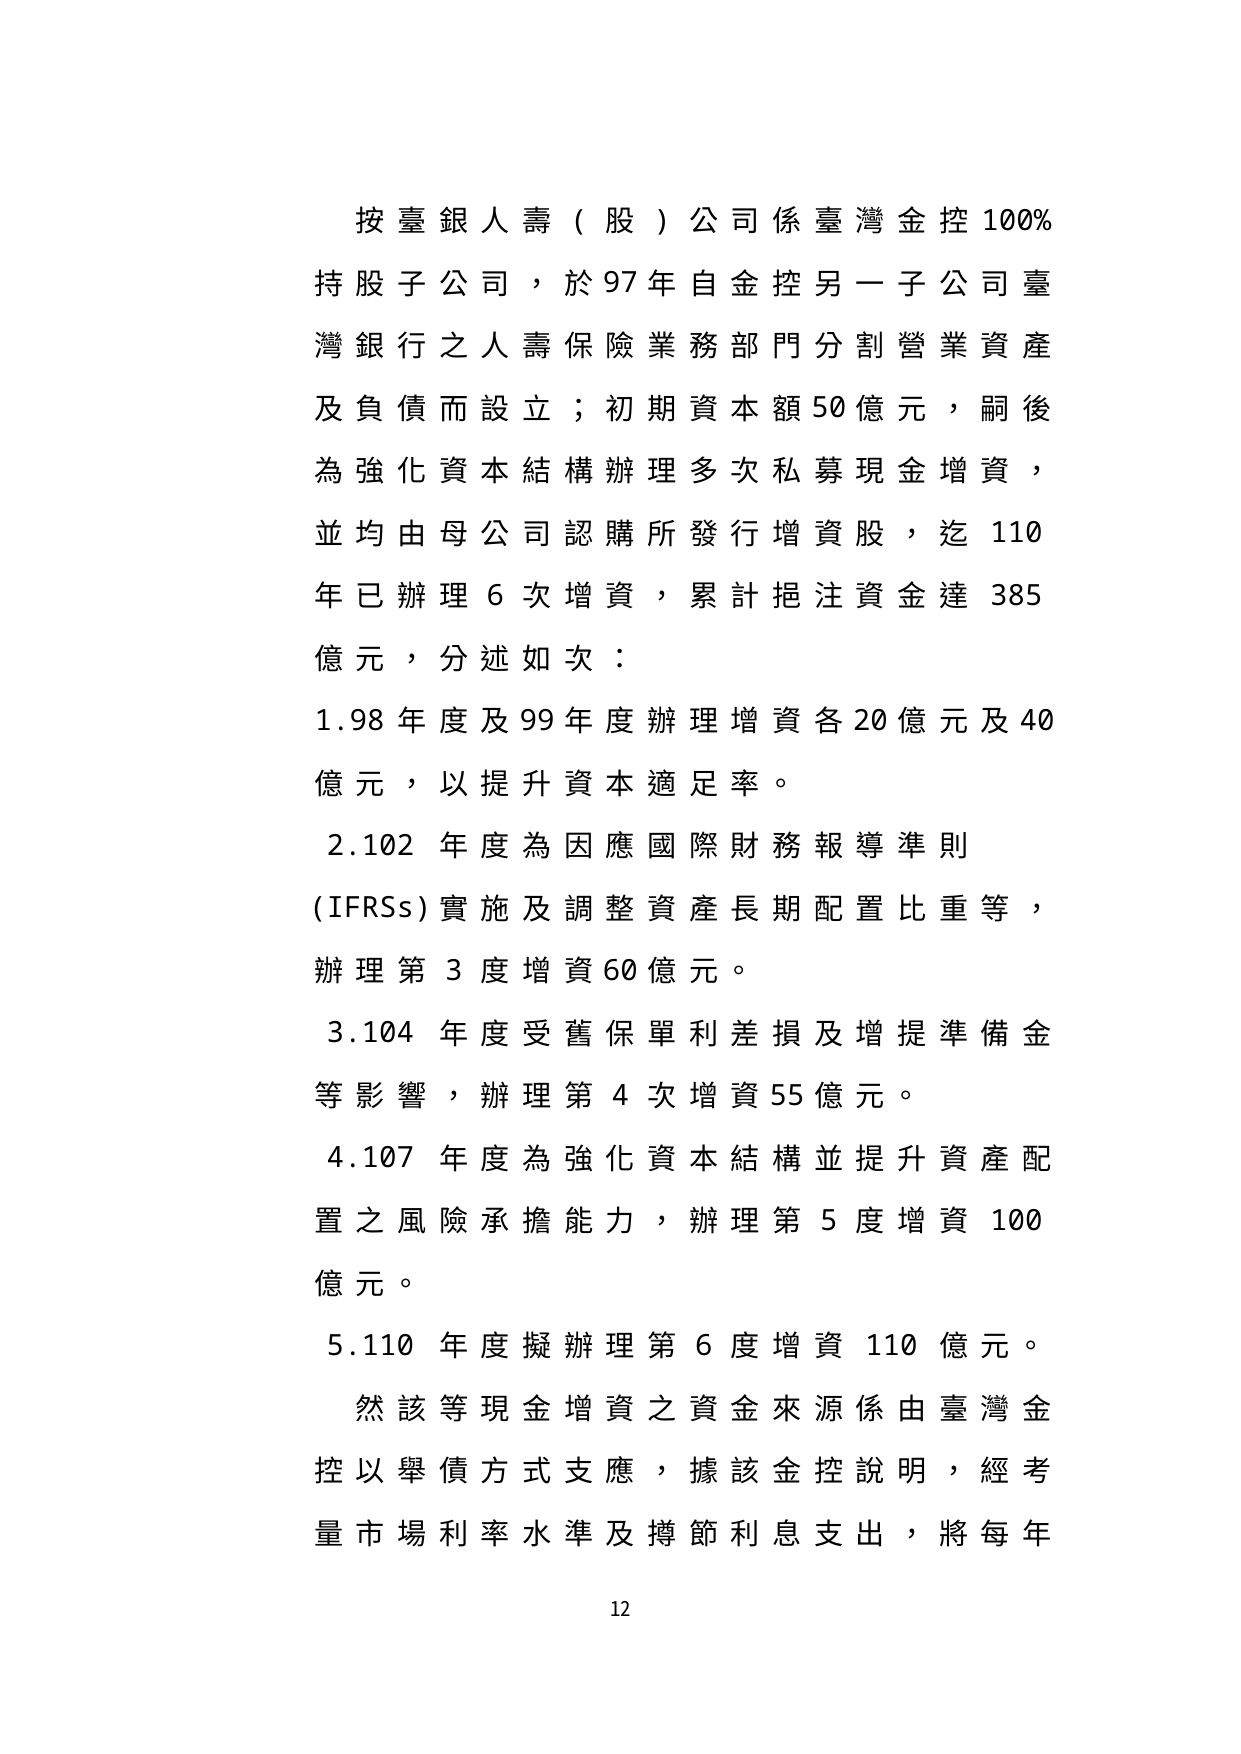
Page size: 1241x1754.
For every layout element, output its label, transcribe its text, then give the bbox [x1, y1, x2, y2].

text 5.110年度擬辦理第6度增資110億元。 [271, 1302, 1058, 1365]
text 4.107年度為強化資本結構並提升資產配置之風險承擔能力，辦理第5度增資100億元。 [271, 1115, 1058, 1302]
text 2.102年度為因應國際財務報導準則(IFRSs)實施及調整資產長期配置比重等，辦理第3度增資60億元。 [271, 802, 1058, 990]
text 然該等現金增資之資金來源係由臺灣金控以舉債方式支應，據該金控說明，經考量市場利率水準及撙節利息支出，將每年原預計舉借長期債務均改以短期債務支應，參據該金控108年度至110年度借款及利息費用情形(詳表2)，110年度因現金增資110億元，借款金額增至362億元並編列利息費用4億6,971萬元，111年度預算案則編列利息費用4億6,280萬元(較110年度預算案編列數減少691萬元，減幅1.47%)；惟該金控以往年度利息費用實際支付係以借入短期債務支應核算，致各年度利息費用預算執行率均低於5成，允宜衡酌實際舉債內容，覈實編列所需預算。又該金控雖持續增資挹注臺銀人壽，期能改善其財務結構，惟虧損問題持續惡化，由102年度淨損4.11億元逐年擴增至109年度25.75億元，整體經營體質迄未能因各次現金增資而有顯著改善。 [271, 1365, 1058, 1552]
text 按臺銀人壽(股)公司係臺灣金控100%持股子公司，於97年自金控另一子公司臺灣銀行之人壽保險業務部門分割營業資產及負債而設立；初期資本額50億元，嗣後為強化資本結構辦理多次私募現金增資，並均由母公司認購所發行增資股，迄110年已辦理6次增資，累計挹注資金達385億元，分述如次： [271, 177, 1058, 677]
text 3.104年度受舊保單利差損及增提準備金等影響，辦理第4次增資55億元。 [271, 990, 1058, 1115]
text 1.98年度及99年度辦理增資各20億元及40億元，以提升資本適足率。 [271, 677, 1058, 802]
